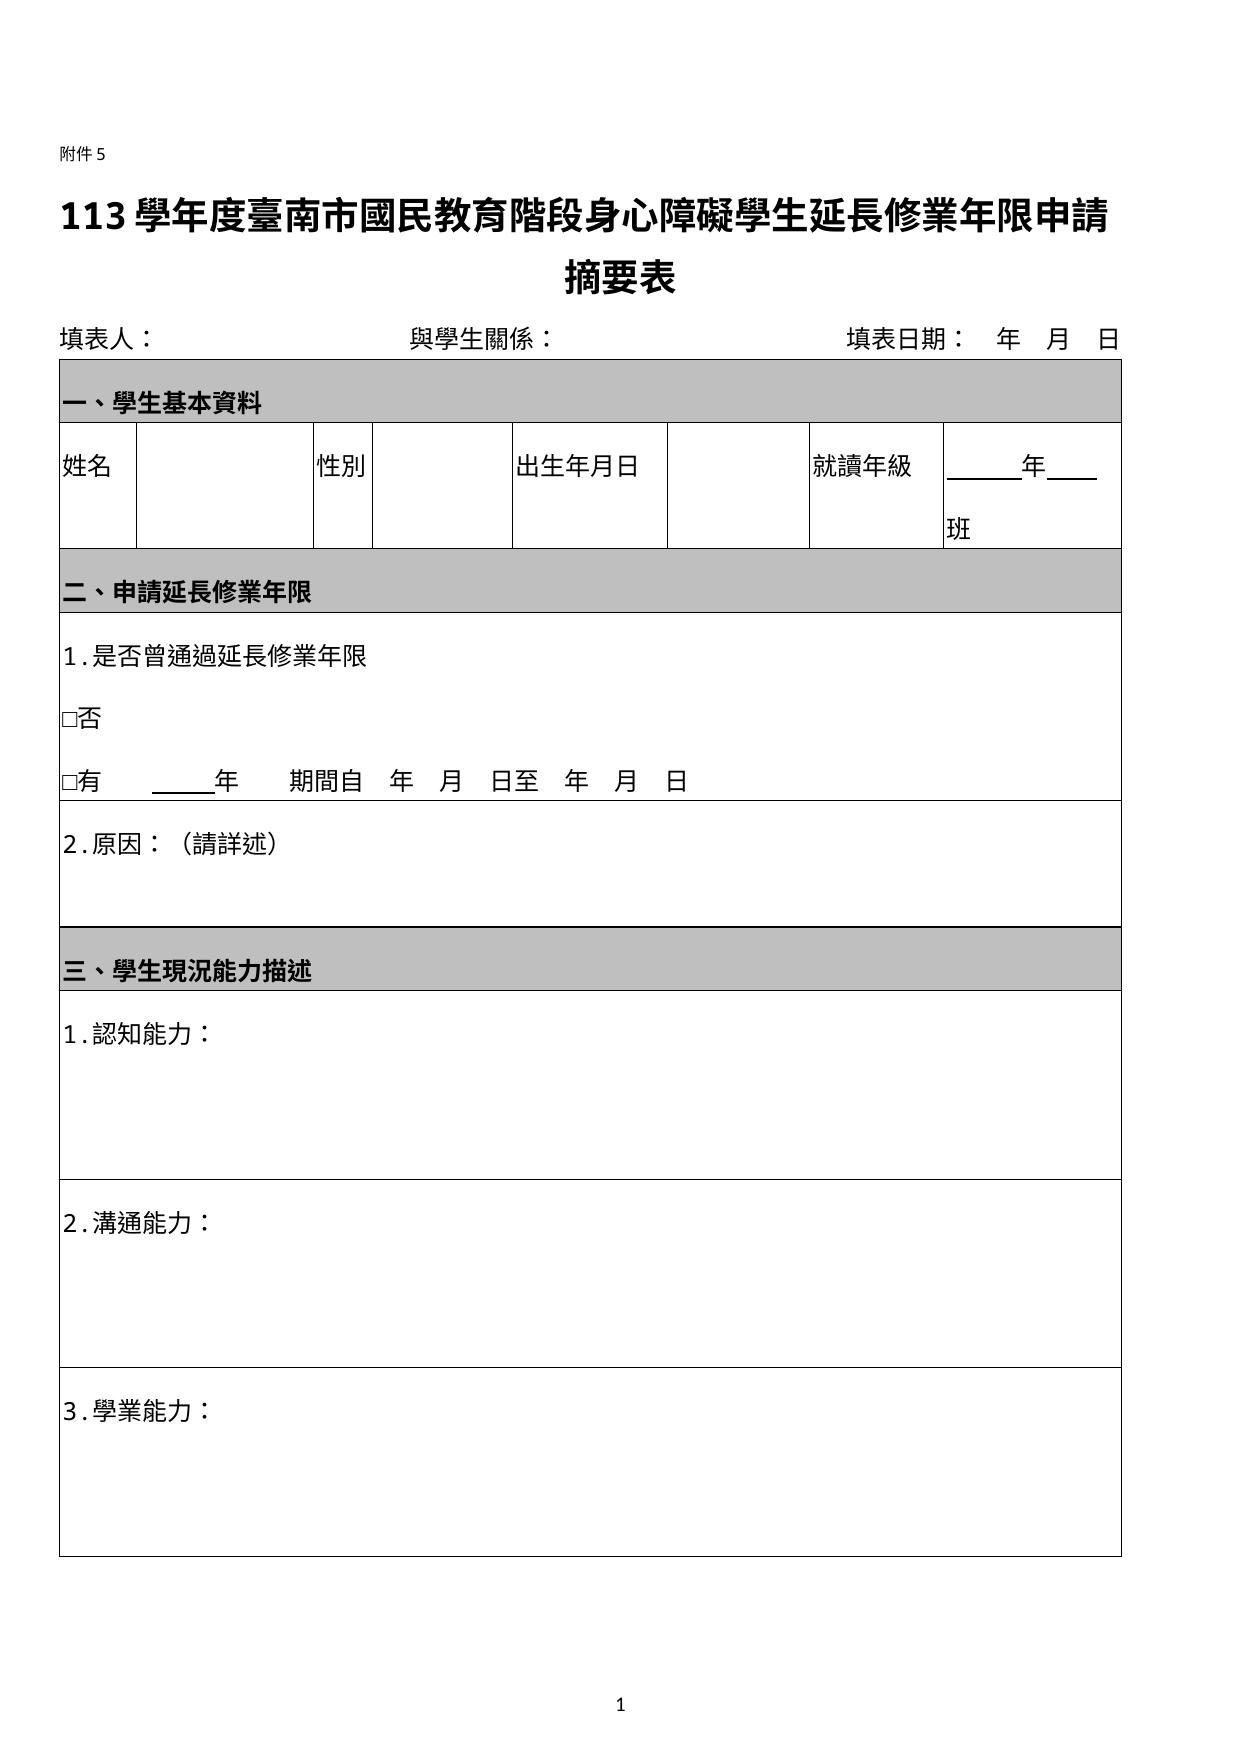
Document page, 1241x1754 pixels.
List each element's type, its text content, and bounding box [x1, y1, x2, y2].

table_cell 三、學生現況能力描述 [60, 928, 1121, 990]
text 摘要表 [59, 234, 1181, 296]
table_cell 1.是否曾通過延長修業年限 □否 □有 年 期間自 年 月 日至 年 月 日 [60, 613, 1121, 800]
table_header 一、學生基本資料 [60, 360, 1121, 422]
table_cell 姓名 [60, 423, 136, 548]
table_cell 出生年月日 [513, 423, 667, 548]
table_cell 3.學業能力： [60, 1368, 1121, 1556]
table_cell 就讀年級 [810, 423, 943, 548]
text 填表人： 與學生關係： 填表日期： 年 月 日 [59, 296, 1181, 359]
table_cell [373, 423, 512, 548]
text 附件5 [59, 109, 1181, 171]
table_cell 1.認知能力： [60, 991, 1121, 1178]
table_cell 二、申請延長修業年限 [60, 549, 1121, 612]
text 113學年度臺南市國民教育階段身心障礙學生延長修業年限申請 [59, 171, 1181, 234]
table_cell 年 班 [944, 423, 1121, 548]
table_cell 性別 [314, 423, 372, 548]
table_cell [137, 423, 313, 548]
table_cell [668, 423, 809, 548]
table_cell 2.原因：（請詳述） [60, 801, 1121, 926]
table_cell 2.溝通能力： [60, 1180, 1121, 1367]
